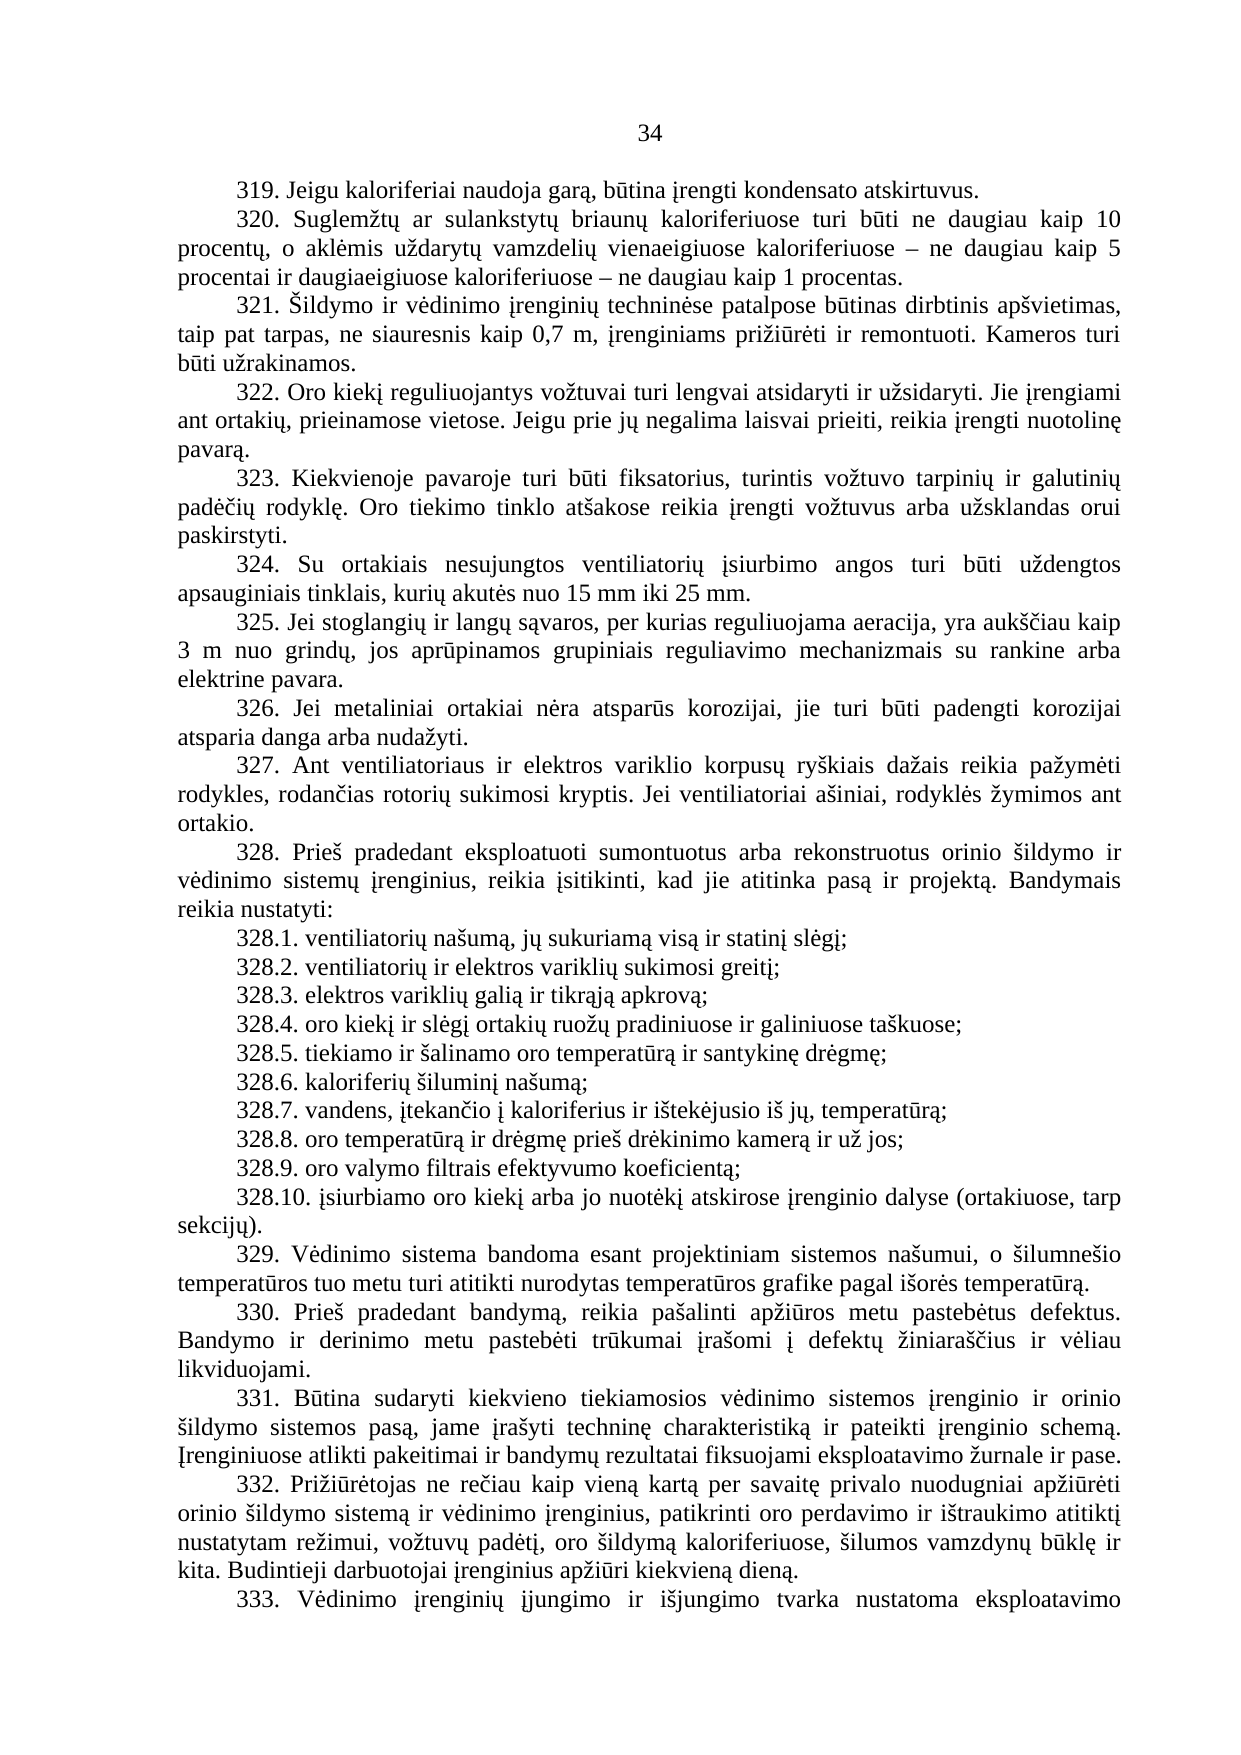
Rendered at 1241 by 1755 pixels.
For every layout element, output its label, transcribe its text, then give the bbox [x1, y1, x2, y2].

text 333. Vėdinimo įrenginių įjungimo ir išjungimo tvarka nustatoma eksploatavimo [177, 1584, 1122, 1613]
text 328.5. tiekiamo ir šalinamo oro temperatūrą ir santykinę drėgmę; [177, 1038, 1122, 1067]
text 328.8. oro temperatūrą ir drėgmę prieš drėkinimo kamerą ir už jos; [177, 1124, 1122, 1153]
text 328.3. elektros variklių galią ir tikrąją apkrovą; [177, 981, 1122, 1009]
text 320. Suglemžtų ar sulankstytų briaunų kaloriferiuose turi būti ne daugiau kaip 10 procentų, o aklėmis uždarytų vamzdelių vienaeigiuose kaloriferiuose – ne daugiau kaip 5 procentai ir daugiaeigiuose kaloriferiuose – ne daugiau kaip 1 procentas. [177, 204, 1122, 291]
text 325. Jei stoglangių ir langų sąvaros, per kurias reguliuojama aeracija, yra aukščiau kaip 3 m nuo grindų, jos aprūpinamos grupiniais reguliavimo mechanizmais su rankine arba elektrine pavara. [177, 607, 1122, 693]
text 331. Būtina sudaryti kiekvieno tiekiamosios vėdinimo sistemos įrenginio ir orinio šildymo sistemos pasą, jame įrašyti techninę charakteristiką ir pateikti įrenginio schemą. Įrenginiuose atlikti pakeitimai ir bandymų rezultatai fiksuojami eksploatavimo žurnale ir pase. [177, 1383, 1122, 1469]
text 329. Vėdinimo sistema bandoma esant projektiniam sistemos našumui, o šilumnešio temperatūros tuo metu turi atitikti nurodytas temperatūros grafike pagal išorės temperatūrą. [177, 1239, 1122, 1297]
text 326. Jei metaliniai ortakiai nėra atsparūs korozijai, jie turi būti padengti korozijai atsparia danga arba nudažyti. [177, 693, 1122, 751]
text 327. Ant ventiliatoriaus ir elektros variklio korpusų ryškiais dažais reikia pažymėti rodykles, rodančias rotorių sukimosi kryptis. Jei ventiliatoriai ašiniai, rodyklės žymimos ant ortakio. [177, 751, 1122, 837]
text 328.9. oro valymo filtrais efektyvumo koeficientą; [177, 1153, 1122, 1182]
text 328. Prieš pradedant eksploatuoti sumontuotus arba rekonstruotus orinio šildymo ir vėdinimo sistemų įrenginius, reikia įsitikinti, kad jie atitinka pasą ir projektą. Bandymais reikia nustatyti: [177, 837, 1122, 923]
text 328.4. oro kiekį ir slėgį ortakių ruožų pradiniuose ir galiniuose taškuose; [177, 1009, 1122, 1038]
text 324. Su ortakiais nesujungtos ventiliatorių įsiurbimo angos turi būti uždengtos apsauginiais tinklais, kurių akutės nuo 15 mm iki 25 mm. [177, 549, 1122, 607]
text 330. Prieš pradedant bandymą, reikia pašalinti apžiūros metu pastebėtus defektus. Bandymo ir derinimo metu pastebėti trūkumai įrašomi į defektų žiniaraščius ir vėliau likviduojami. [177, 1297, 1122, 1383]
text 328.10. įsiurbiamo oro kiekį arba jo nuotėkį atskirose įrenginio dalyse (ortakiuose, tarp sekcijų). [177, 1182, 1122, 1239]
text 332. Prižiūrėtojas ne rečiau kaip vieną kartą per savaitę privalo nuodugniai apžiūrėti orinio šildymo sistemą ir vėdinimo įrenginius, patikrinti oro perdavimo ir ištraukimo atitiktį nustatytam režimui, vožtuvų padėtį, oro šildymą kaloriferiuose, šilumos vamzdynų būklę ir kita. Budintieji darbuotojai įrenginius apžiūri kiekvieną dieną. [177, 1469, 1122, 1584]
text 328.1. ventiliatorių našumą, jų sukuriamą visą ir statinį slėgį; [177, 923, 1122, 952]
text 321. Šildymo ir vėdinimo įrenginių techninėse patalpose būtinas dirbtinis apšvietimas, taip pat tarpas, ne siauresnis kaip 0,7 m, įrenginiams prižiūrėti ir remontuoti. Kameros turi būti užrakinamos. [177, 291, 1122, 377]
text 328.7. vandens, įtekančio į kaloriferius ir ištekėjusio iš jų, temperatūrą; [177, 1096, 1122, 1124]
text 319. Jeigu kaloriferiai naudoja garą, būtina įrengti kondensato atskirtuvus. [177, 176, 1122, 204]
text 328.2. ventiliatorių ir elektros variklių sukimosi greitį; [177, 952, 1122, 981]
text 323. Kiekvienoje pavaroje turi būti fiksatorius, turintis vožtuvo tarpinių ir galutinių padėčių rodyklę. Oro tiekimo tinklo atšakose reikia įrengti vožtuvus arba užsklandas orui paskirstyti. [177, 463, 1122, 549]
text 322. Oro kiekį reguliuojantys vožtuvai turi lengvai atsidaryti ir užsidaryti. Jie įrengiami ant ortakių, prieinamose vietose. Jeigu prie jų negalima laisvai prieiti, reikia įrengti nuotolinę pavarą. [177, 377, 1122, 463]
text 328.6. kaloriferių šiluminį našumą; [177, 1067, 1122, 1096]
